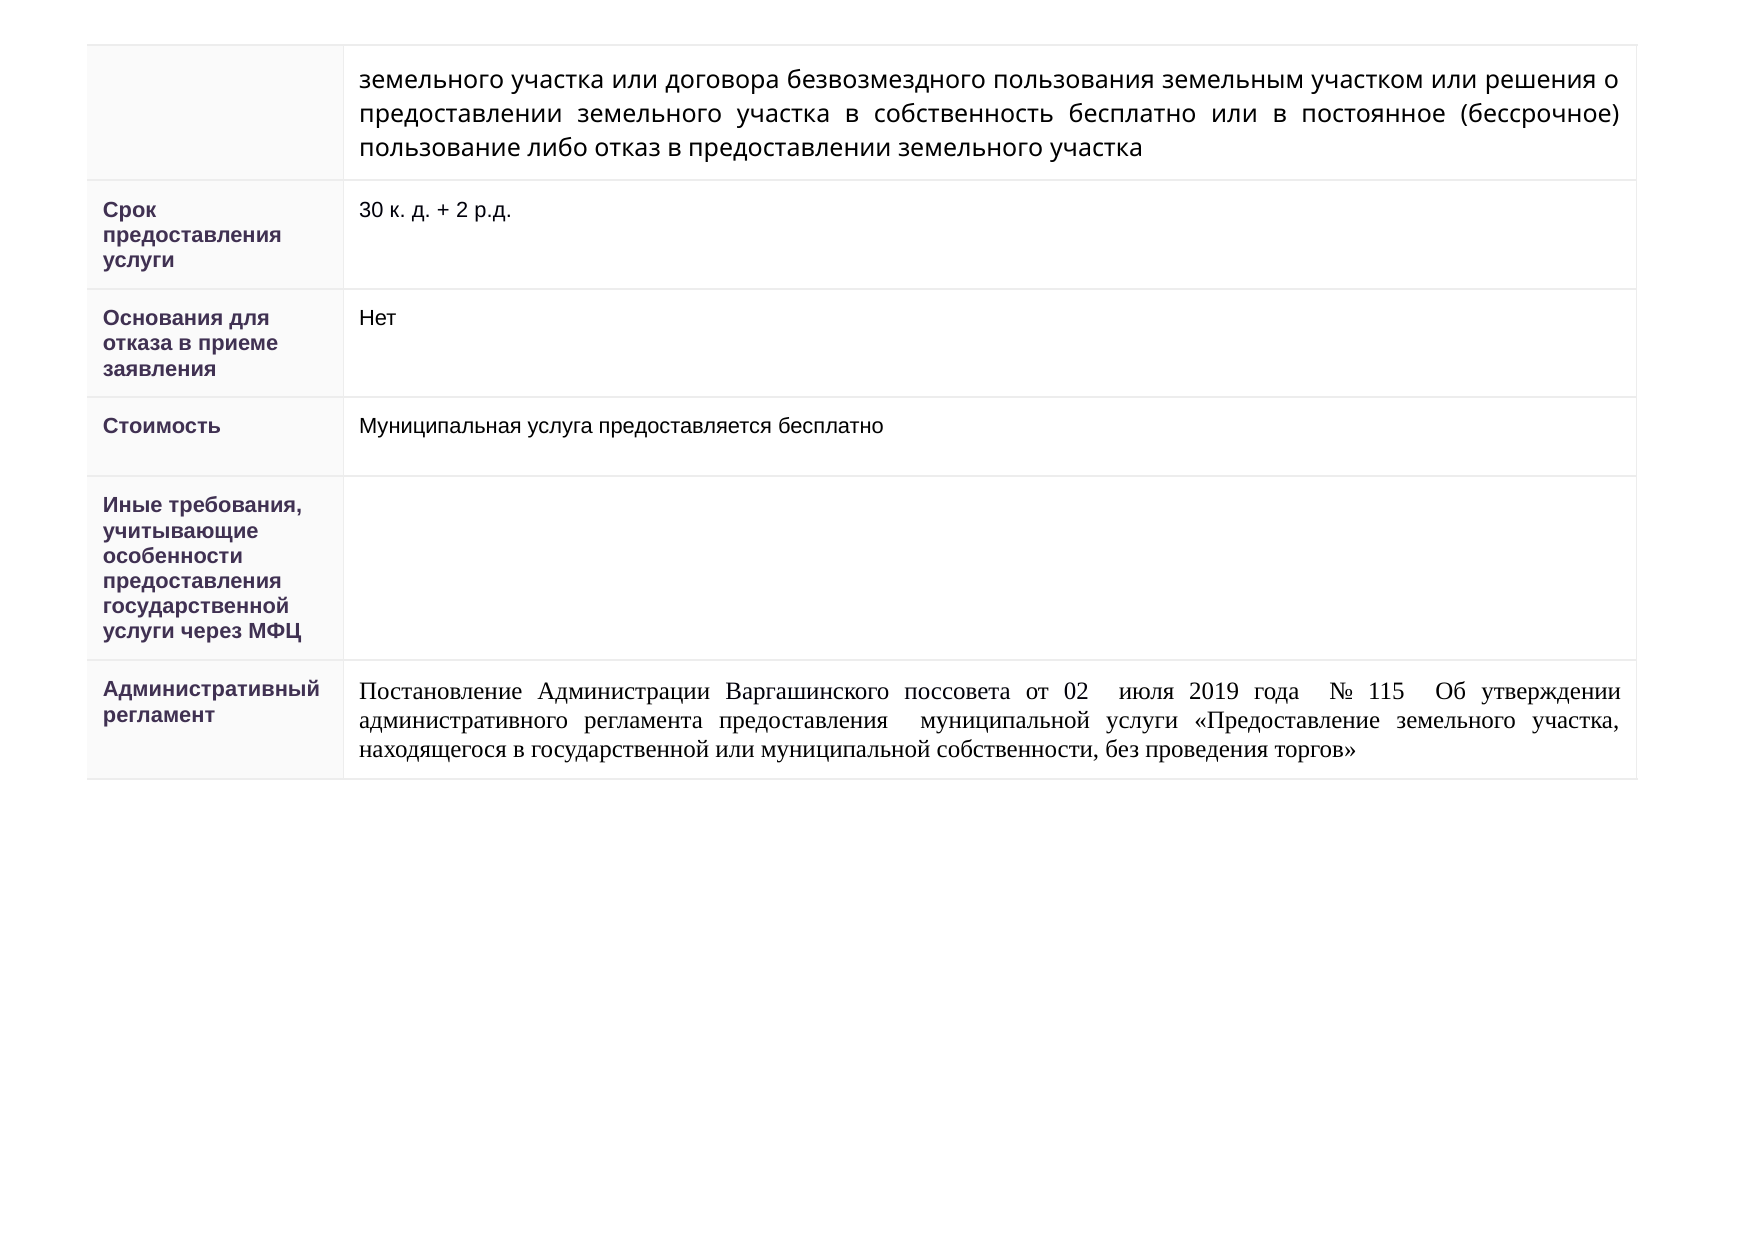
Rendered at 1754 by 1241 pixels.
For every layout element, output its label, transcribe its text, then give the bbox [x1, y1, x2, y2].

table_cell Основания для отказа в приеме заявления [87, 290, 343, 396]
table_cell Стоимость [87, 398, 343, 475]
table_cell Муниципальная услуга предоставляется бесплатно [344, 398, 1636, 475]
table_cell Срок предоставления услуги [87, 181, 343, 288]
table_cell Административный регламент [87, 661, 343, 778]
table_cell Иные требования, учитывающие особенности предоставления государственной услуги через МФЦ [87, 477, 343, 659]
table_cell [344, 477, 1636, 659]
table_cell [87, 46, 343, 179]
table_cell Нет [344, 290, 1636, 396]
table_cell 30 к. д. + 2 р.д. [344, 181, 1636, 288]
table_cell Постановление Администрации Варгашинского поссовета от 02 июля 2019 года № 115 Об утверждении административного регламента предоставления муниципальной услуги «Предоставление земельного участка, находящегося в государственной или муниципальной собственности, без проведения торгов» [344, 661, 1636, 778]
table_cell земельного участка или договора безвозмездного пользования земельным участком или решения о предоставлении земельного участка в собственность бесплатно или в постоянное (бессрочное) пользование либо отказ в предоставлении земельного участка [344, 46, 1636, 179]
